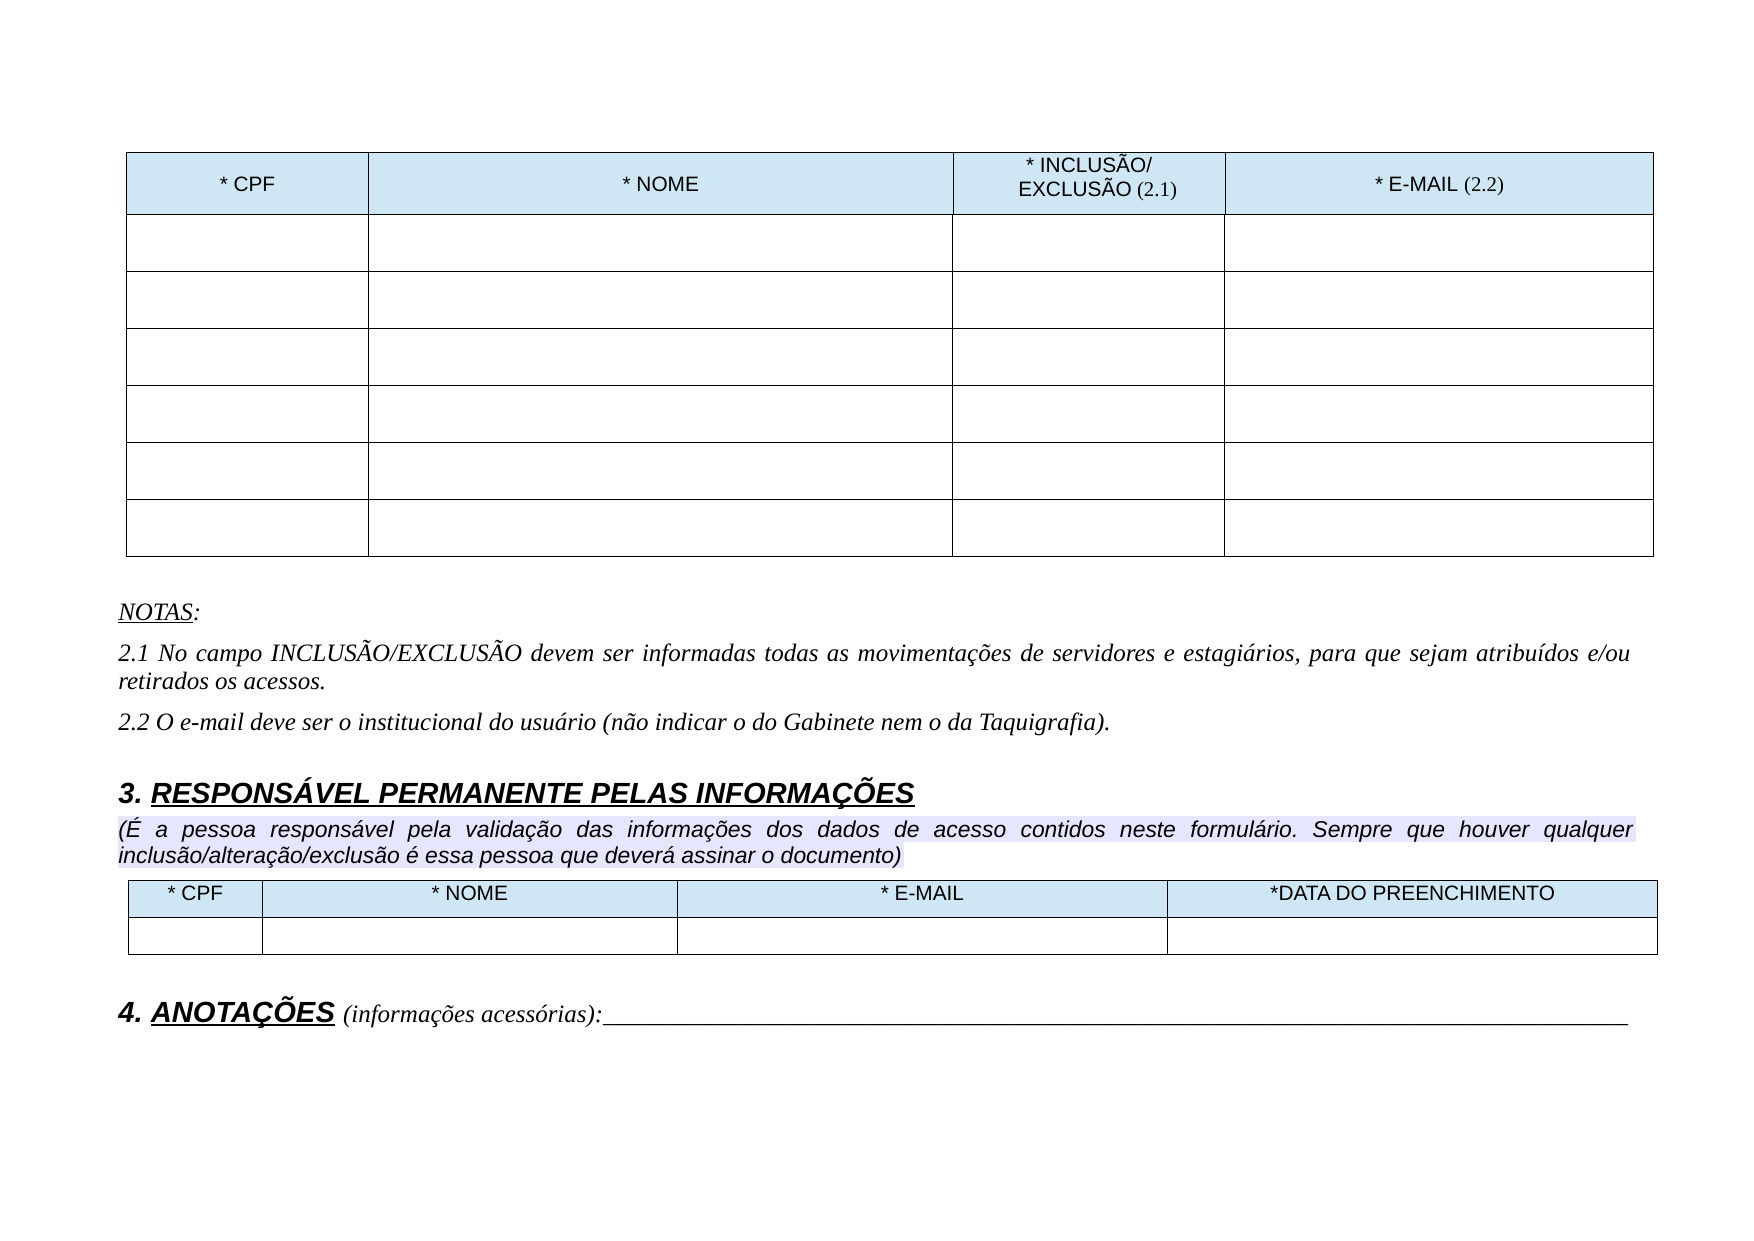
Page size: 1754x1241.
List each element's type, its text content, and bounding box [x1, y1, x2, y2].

table_cell [1225, 443, 1653, 499]
table_header * INCLUSÃO/ EXCLUSÃO (2.1) [954, 153, 1225, 214]
table_cell [953, 215, 1224, 271]
text 3. RESPONSÁVEL PERMANENTE PELAS INFORMAÇÕES [118, 776, 1636, 810]
table_cell [369, 329, 952, 385]
table_header * CPF [129, 881, 262, 917]
table_cell [1168, 918, 1657, 954]
text (É a pessoa responsável pela validação das informações dos dados de acesso contidos neste formulário. Sempre que houver qualquer inclusão/alteração/exclusão é essa pessoa que deverá assinar o documento) [118, 816, 1636, 868]
table_header * E-MAIL [678, 881, 1167, 917]
table_cell [1225, 272, 1653, 328]
table_header *DATA DO PREENCHIMENTO [1168, 881, 1657, 917]
table_cell [1225, 329, 1653, 385]
table_cell [953, 443, 1224, 499]
table_cell [369, 272, 952, 328]
table_cell [369, 215, 952, 271]
table_cell [127, 272, 368, 328]
table_header * NOME [263, 881, 677, 917]
text 4. ANOTAÇÕES (informações acessórias):__________________________________________________________________________________ [118, 995, 1636, 1028]
table_cell [127, 215, 368, 271]
table_cell [1225, 500, 1653, 556]
table_cell [369, 443, 952, 499]
table_cell [263, 918, 677, 954]
table_cell [678, 918, 1167, 954]
table_cell [127, 443, 368, 499]
list NOTAS: [118, 597, 1636, 626]
table_cell [953, 272, 1224, 328]
list 2.2 O e-mail deve ser o institucional do usuário (não indicar o do Gabinete nem o da Taquigrafia). [118, 707, 1636, 736]
table_header * NOME [369, 153, 953, 214]
list 2.1 No campo INCLUSÃO/EXCLUSÃO devem ser informadas todas as movimentações de servidores e estagiários, para que sejam atribuídos e/ou retirados os acessos. [118, 638, 1636, 695]
table_cell [127, 500, 368, 556]
table_cell [127, 329, 368, 385]
table_cell [369, 386, 952, 442]
table_cell [127, 386, 368, 442]
table_header * E-MAIL (2.2) [1226, 153, 1653, 214]
table_cell [953, 500, 1224, 556]
table_header * CPF [127, 153, 368, 214]
table_cell [129, 918, 262, 954]
table_cell [1225, 386, 1653, 442]
table_cell [953, 386, 1224, 442]
table_cell [369, 500, 952, 556]
table_cell [1225, 215, 1653, 271]
table_cell [953, 329, 1224, 385]
